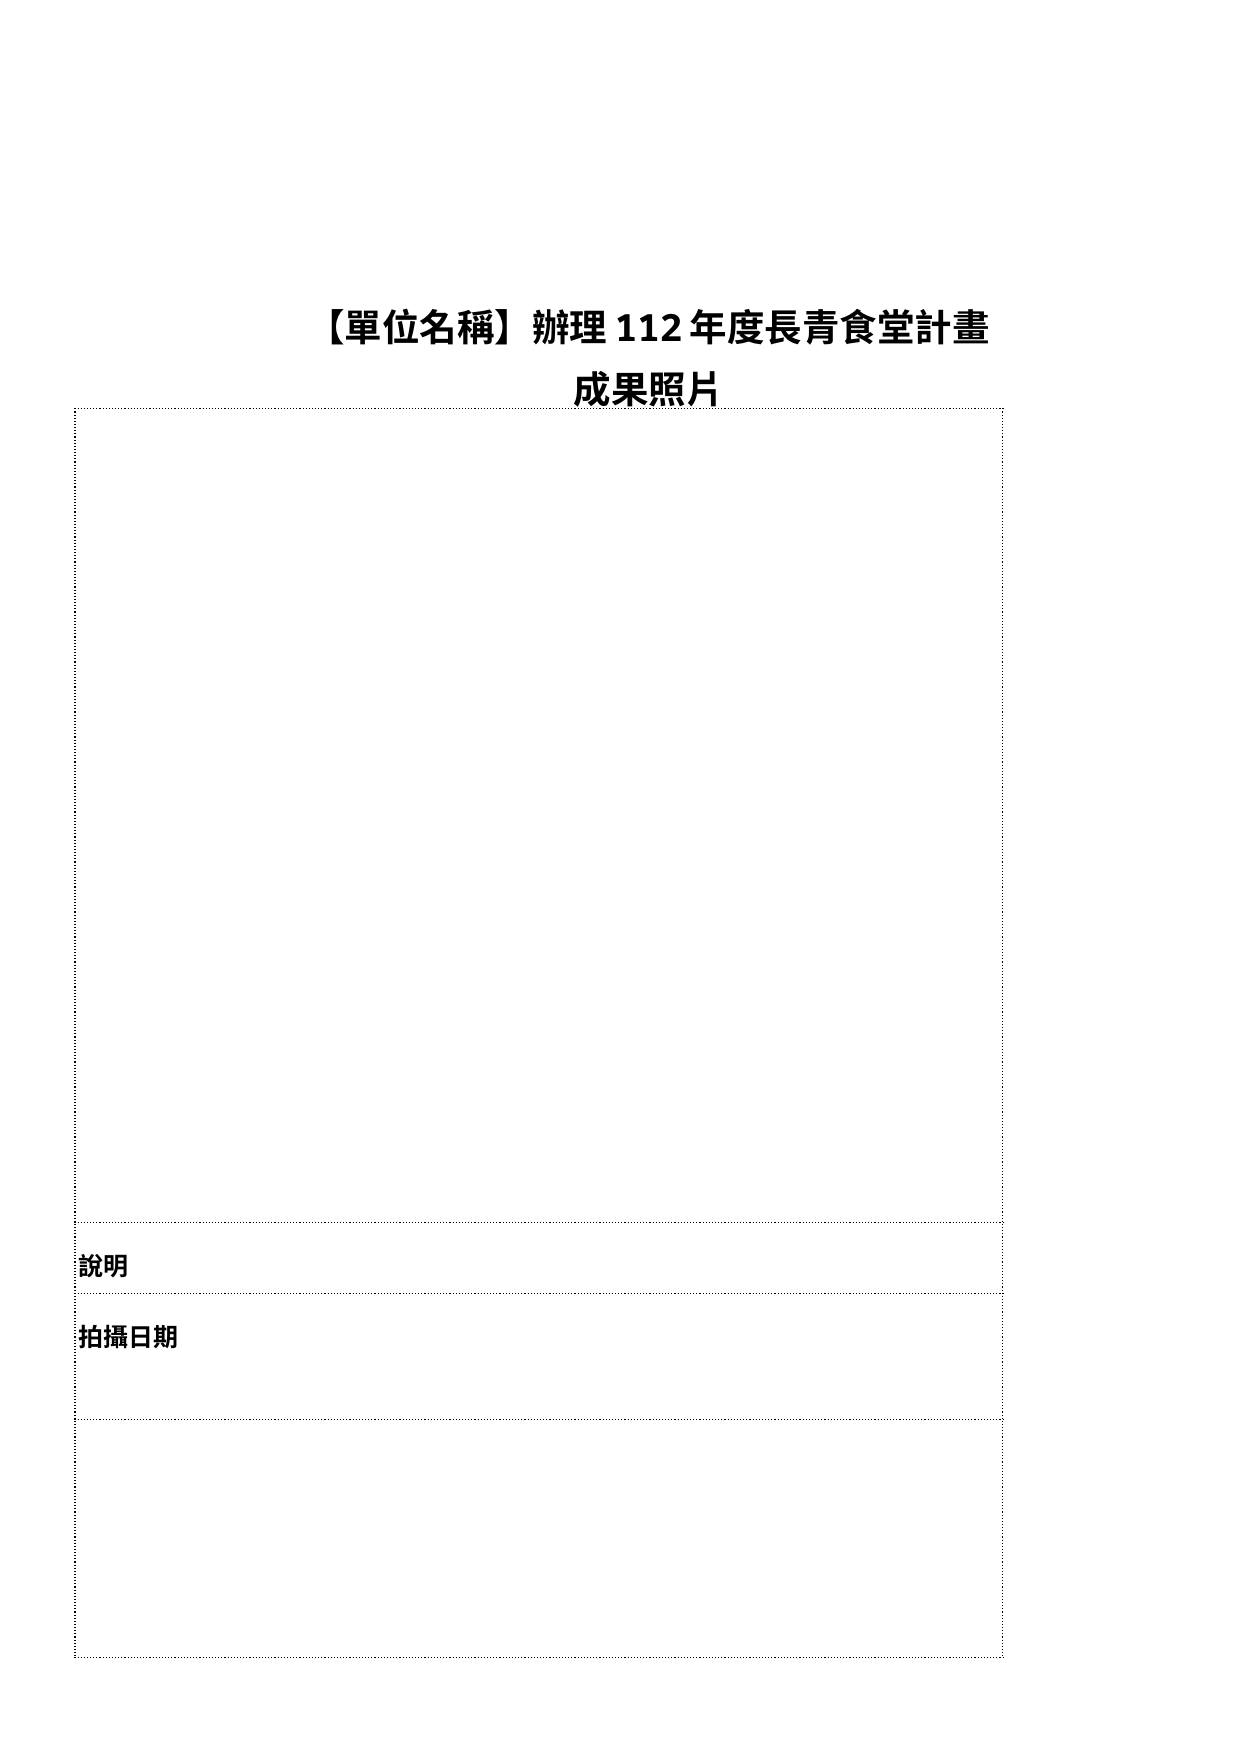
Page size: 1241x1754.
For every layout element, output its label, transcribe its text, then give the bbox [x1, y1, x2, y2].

table_cell 拍攝日期 [75, 1293, 1003, 1419]
text 【單位名稱】辦理112年度長青食堂計畫 [75, 283, 1165, 346]
text 成果照片 [75, 346, 1165, 408]
table_cell 說明 [75, 1222, 1003, 1293]
table_cell [75, 1419, 1003, 1657]
table_header [75, 408, 1003, 1222]
